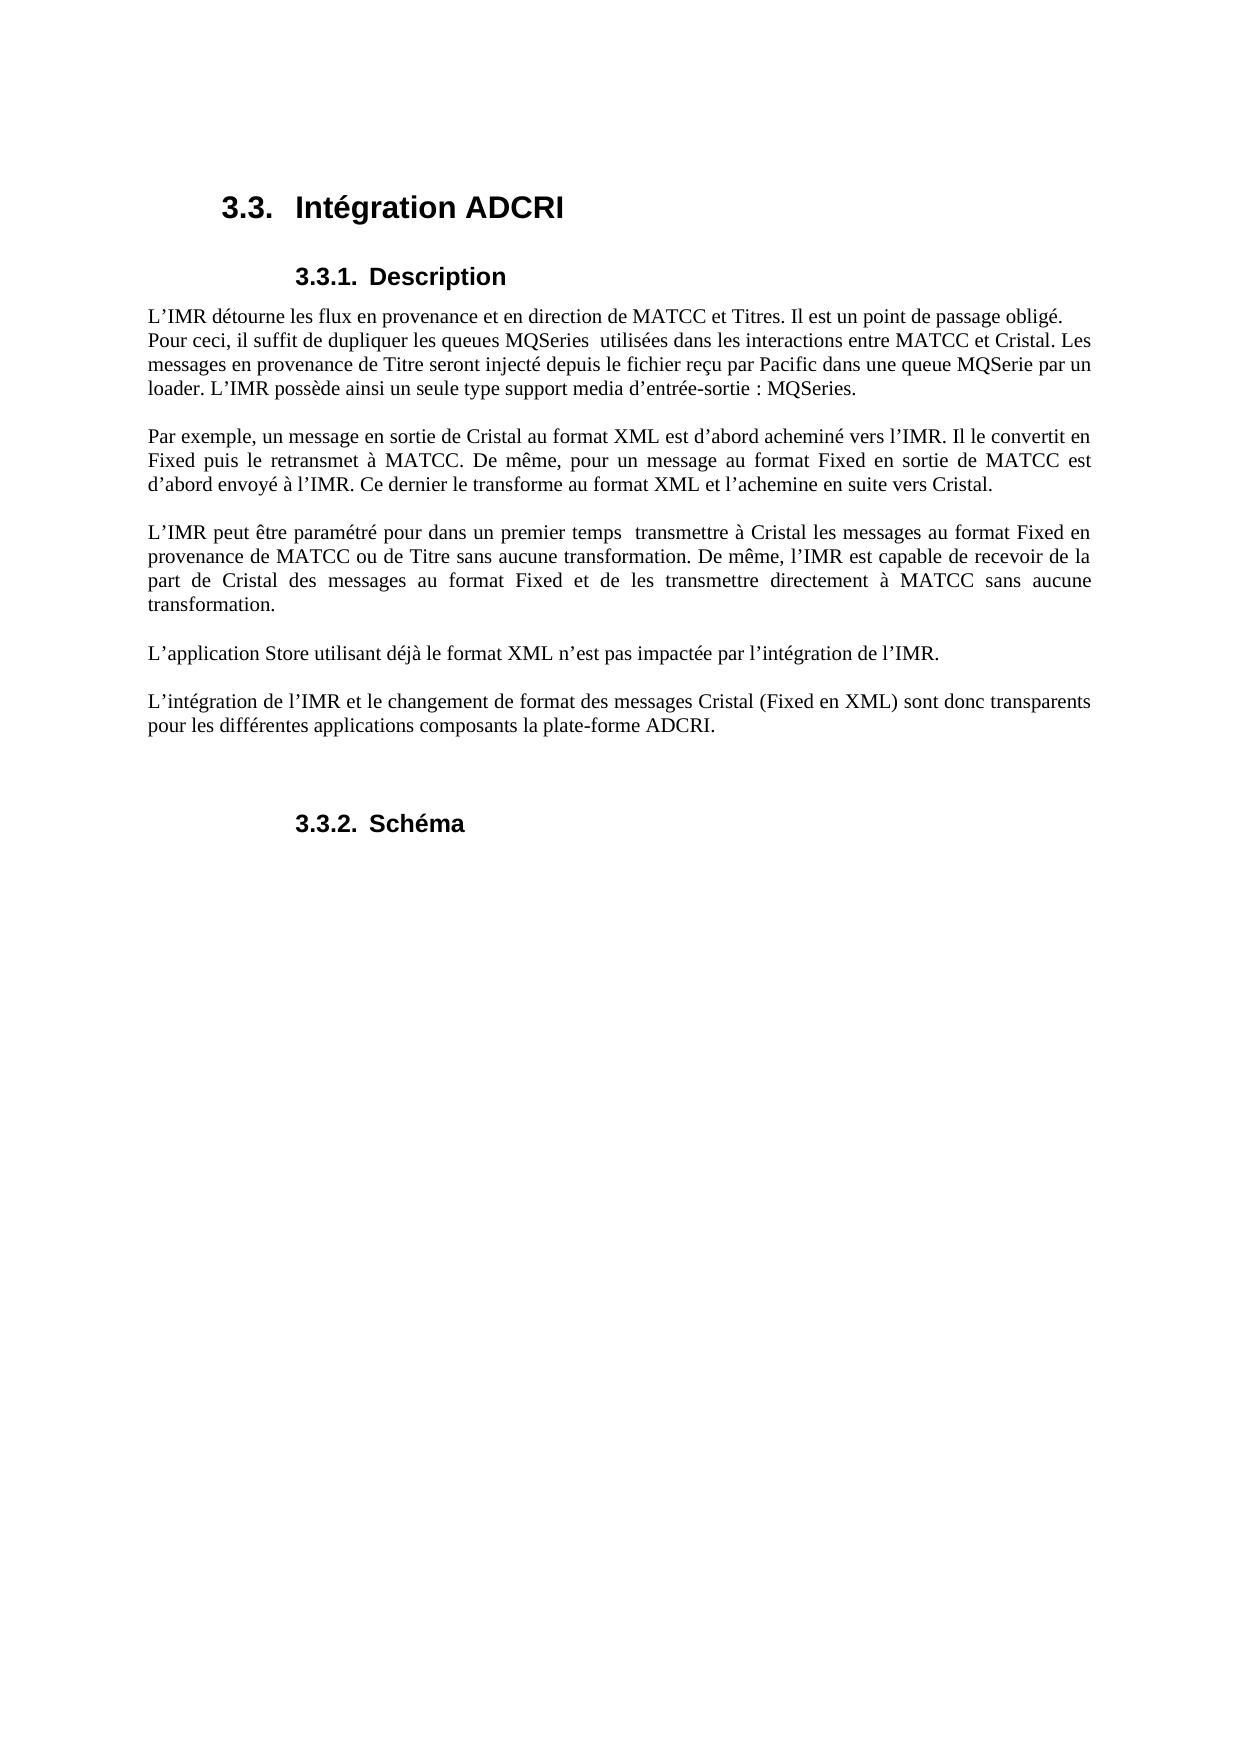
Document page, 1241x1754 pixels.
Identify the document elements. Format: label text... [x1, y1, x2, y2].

text L’application Store utilisant déjà le format XML n’est pas impactée par l’intégration de l’IMR. [148, 640, 1092, 664]
text L’IMR détourne les flux en provenance et en direction de MATCC et Titres. Il est un point de passage obligé. [148, 303, 1092, 328]
subtitle Intégration ADCRI [221, 189, 1092, 225]
text L’IMR peut être paramétré pour dans un premier temps transmettre à Cristal les messages au format Fixed en provenance de MATCC ou de Titre sans aucune transformation. De même, l’IMR est capable de recevoir de la part de Cristal des messages au format Fixed et de les transmettre directement à MATCC sans aucune transformation. [148, 520, 1092, 616]
subtitle Schéma [295, 809, 1092, 838]
text Pour ceci, il suffit de dupliquer les queues MQSeries utilisées dans les interactions entre MATCC et Cristal. Les messages en provenance de Titre seront injecté depuis le fichier reçu par Pacific dans une queue MQSerie par un loader. L’IMR possède ainsi un seule type support media d’entrée-sortie : MQSeries. [148, 328, 1092, 400]
subtitle Description [295, 262, 1092, 291]
text L’intégration de l’IMR et le changement de format des messages Cristal (Fixed en XML) sont donc transparents pour les différentes applications composants la plate-forme ADCRI. [148, 688, 1092, 737]
text Par exemple, un message en sortie de Cristal au format XML est d’abord acheminé vers l’IMR. Il le convertit en Fixed puis le retransmet à MATCC. De même, pour un message au format Fixed en sortie de MATCC est d’abord envoyé à l’IMR. Ce dernier le transforme au format XML et l’achemine en suite vers Cristal. [148, 424, 1092, 496]
